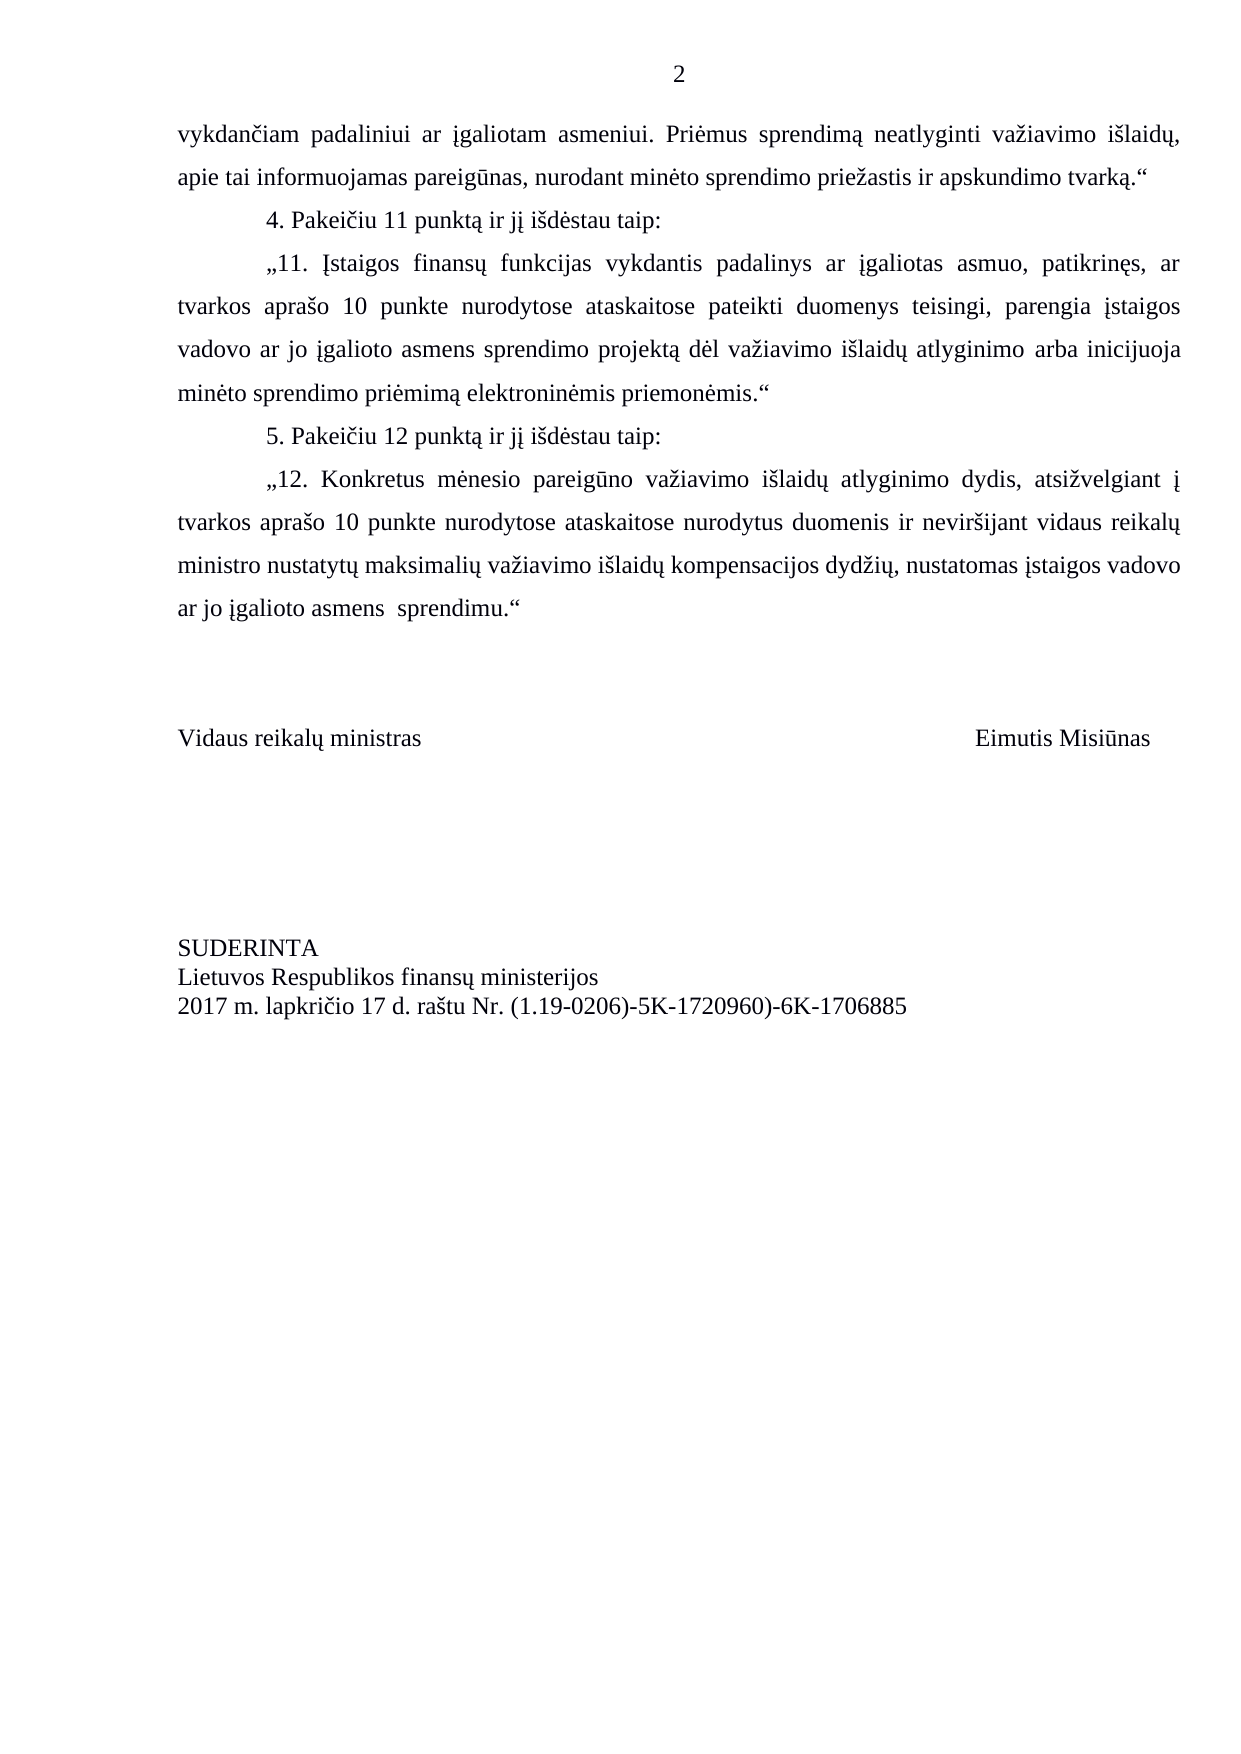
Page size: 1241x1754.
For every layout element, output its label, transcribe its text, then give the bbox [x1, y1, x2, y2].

text „12. Konkretus mėnesio pareigūno važiavimo išlaidų atlyginimo dydis, atsižvelgiant į tvarkos aprašo 10 punkte nurodytose ataskaitose nurodytus duomenis ir neviršijant vidaus reikalų ministro nustatytų maksimalių važiavimo išlaidų kompensacijos dydžių, nustatomas įstaigos vadovo ar jo įgalioto asmens sprendimu.“ [177, 464, 1181, 622]
text 5. Pakeičiu 12 punktą ir jį išdėstau taip: [177, 421, 1181, 449]
text SUDERINTA [177, 933, 1181, 962]
text vykdančiam padaliniui ar įgaliotam asmeniui. Priėmus sprendimą neatlyginti važiavimo išlaidų, apie tai informuojamas pareigūnas, nurodant minėto sprendimo priežastis ir apskundimo tvarką.“ [177, 119, 1181, 191]
text 4. Pakeičiu 11 punktą ir jį išdėstau taip: [177, 205, 1181, 234]
text „11. Įstaigos finansų funkcijas vykdantis padalinys ar įgaliotas asmuo, patikrinęs, ar tvarkos aprašo 10 punkte nurodytose ataskaitose pateikti duomenys teisingi, parengia įstaigos vadovo ar jo įgalioto asmens sprendimo projektą dėl važiavimo išlaidų atlyginimo arba inicijuoja minėto sprendimo priėmimą elektroninėmis priemonėmis.“ [177, 248, 1181, 406]
text Vidaus reikalų ministras Eimutis Misiūnas [177, 723, 1181, 751]
text 2017 m. lapkričio 17 d. raštu Nr. (1.19-0206)-5K-1720960)-6K-1706885 [177, 991, 1181, 1020]
text Lietuvos Respublikos finansų ministerijos [177, 962, 1181, 991]
